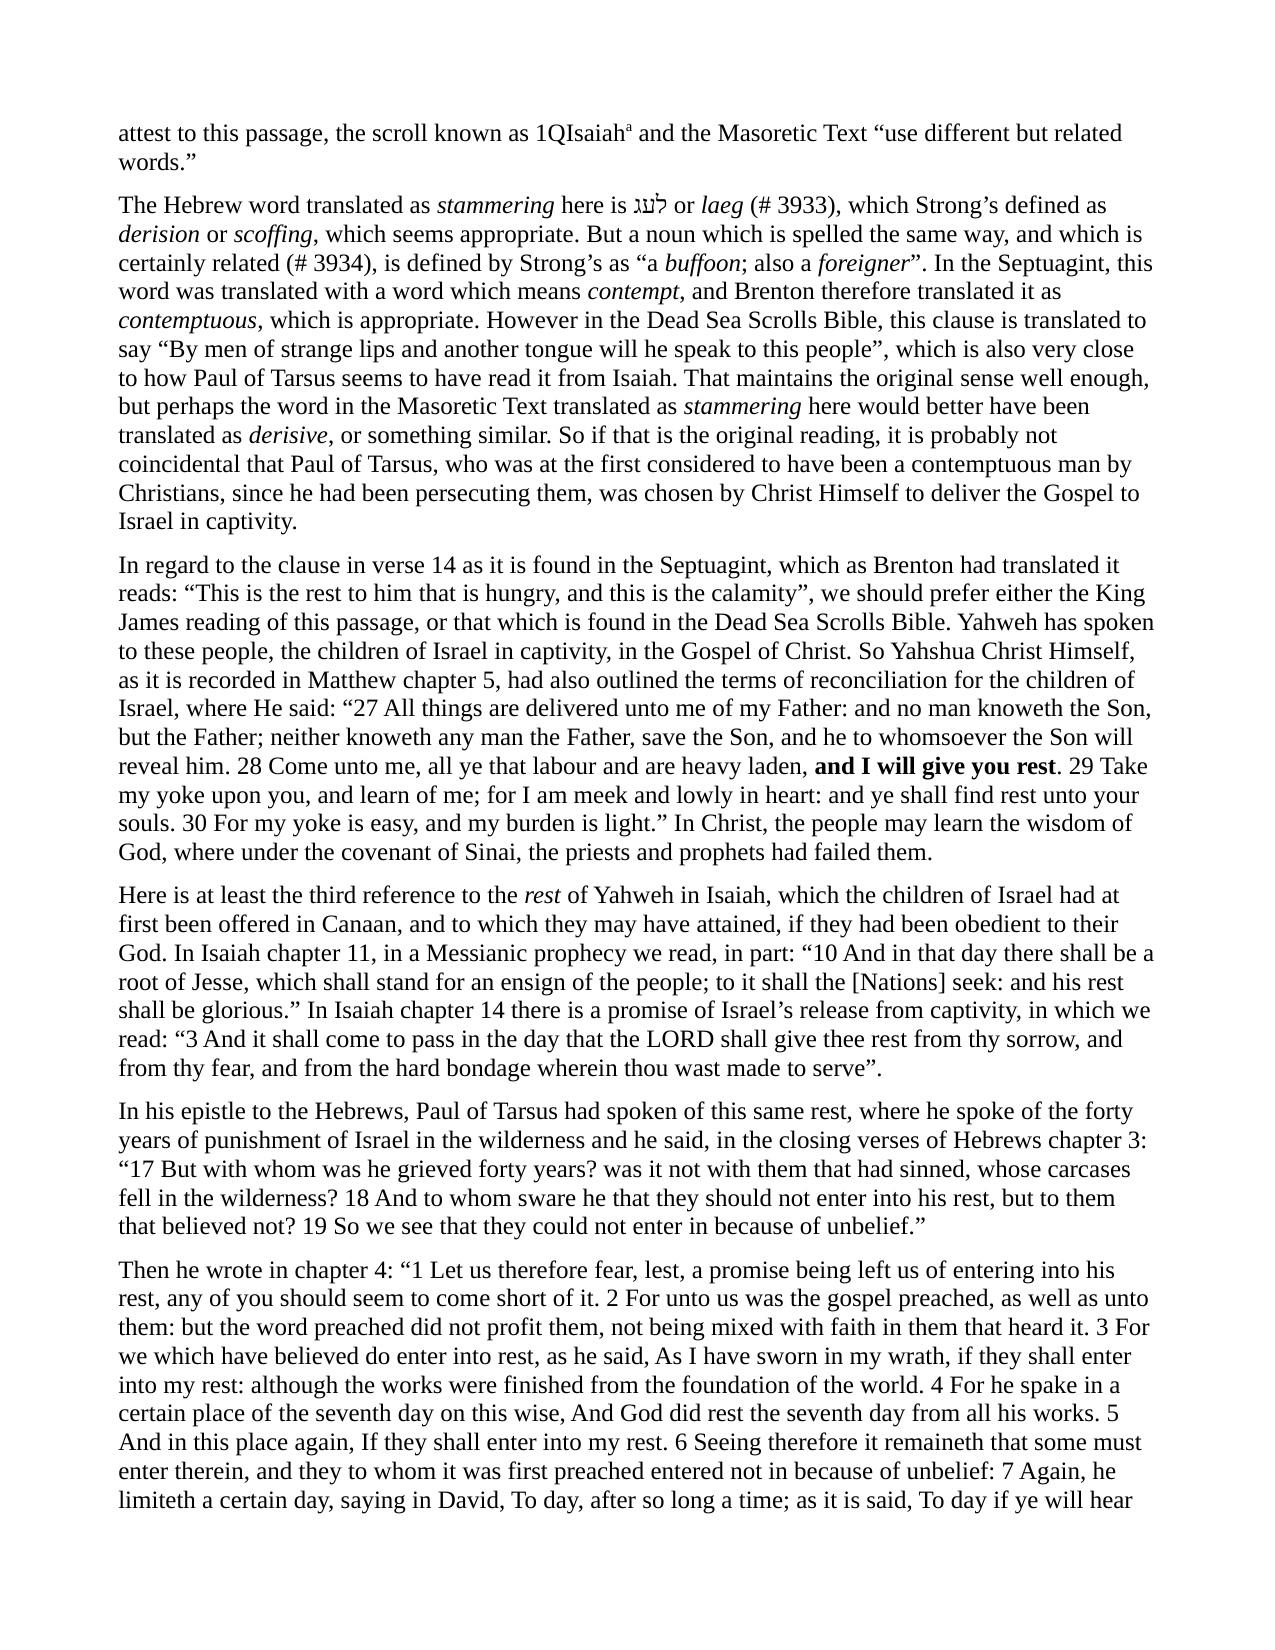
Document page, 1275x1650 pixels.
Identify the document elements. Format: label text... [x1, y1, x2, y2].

text Here is at least the third reference to the rest of Yahweh in Isaiah, which the children of Israel had at first been offered in Canaan, and to which they may have attained, if they had been obedient to their God. In Isaiah chapter 11, in a Messianic prophecy we read, in part: “10 And in that day there shall be a root of Jesse, which shall stand for an ensign of the people; to it shall the [Nations] seek: and his rest shall be glorious.” In Isaiah chapter 14 there is a promise of Israel’s release from captivity, in which we read: “3 And it shall come to pass in the day that the LORD shall give thee rest from thy sorrow, and from thy fear, and from the hard bondage wherein thou wast made to serve”. [118, 881, 1157, 1082]
text attest to this passage, the scroll known as 1QIsaiaha and the Masoretic Text “use different but related words.” [118, 118, 1157, 176]
text In his epistle to the Hebrews, Paul of Tarsus had spoken of this same rest, where he spoke of the forty years of punishment of Israel in the wilderness and he said, in the closing verses of Hebrews chapter 3: “17 But with whom was he grieved forty years? was it not with them that had sinned, whose carcases fell in the wilderness? 18 And to whom sware he that they should not enter into his rest, but to them that believed not? 19 So we see that they could not enter in because of unbelief.” [118, 1096, 1157, 1240]
text Then he wrote in chapter 4: “1 Let us therefore fear, lest, a promise being left us of entering into his rest, any of you should seem to come short of it. 2 For unto us was the gospel preached, as well as unto them: but the word preached did not profit them, not being mixed with faith in them that heard it. 3 For we which have believed do enter into rest, as he said, As I have sworn in my wrath, if they shall enter into my rest: although the works were finished from the foundation of the world. 4 For he spake in a certain place of the seventh day on this wise, And God did rest the seventh day from all his works. 5 And in this place again, If they shall enter into my rest. 6 Seeing therefore it remaineth that some must enter therein, and they to whom it was first preached entered not in because of unbelief: 7 Again, he limiteth a certain day, saying in David, To day, after so long a time; as it is said, To day if ye will hear [118, 1255, 1157, 1513]
text In regard to the clause in verse 14 as it is found in the Septuagint, which as Brenton had translated it reads: “This is the rest to him that is hungry, and this is the calamity”, we should prefer either the King James reading of this passage, or that which is found in the Dead Sea Scrolls Bible. Yahweh has spoken to these people, the children of Israel in captivity, in the Gospel of Christ. So Yahshua Christ Himself, as it is recorded in Matthew chapter 5, had also outlined the terms of reconciliation for the children of Israel, where He said: “27 All things are delivered unto me of my Father: and no man knoweth the Son, but the Father; neither knoweth any man the Father, save the Son, and he to whomsoever the Son will reveal him. 28 Come unto me, all ye that labour and are heavy laden, and I will give you rest. 29 Take my yoke upon you, and learn of me; for I am meek and lowly in heart: and ye shall find rest unto your souls. 30 For my yoke is easy, and my burden is light.” In Christ, the people may learn the wisdom of God, where under the covenant of Sinai, the priests and prophets had failed them. [118, 550, 1157, 866]
text The Hebrew word translated as stammering here is לעג or laeg (# 3933), which Strong’s defined as derision or scoffing, which seems appropriate. But a noun which is spelled the same way, and which is certainly related (# 3934), is defined by Strong’s as “a buffoon; also a foreigner”. In the Septuagint, this word was translated with a word which means contempt, and Brenton therefore translated it as contemptuous, which is appropriate. However in the Dead Sea Scrolls Bible, this clause is translated to say “By men of strange lips and another tongue will he speak to this people”, which is also very close to how Paul of Tarsus seems to have read it from Isaiah. That maintains the original sense well enough, but perhaps the word in the Masoretic Text translated as stammering here would better have been translated as derisive, or something similar. So if that is the original reading, it is probably not coincidental that Paul of Tarsus, who was at the first considered to have been a contemptuous man by Christians, since he had been persecuting them, was chosen by Christ Himself to deliver the Gospel to Israel in captivity. [118, 190, 1157, 535]
